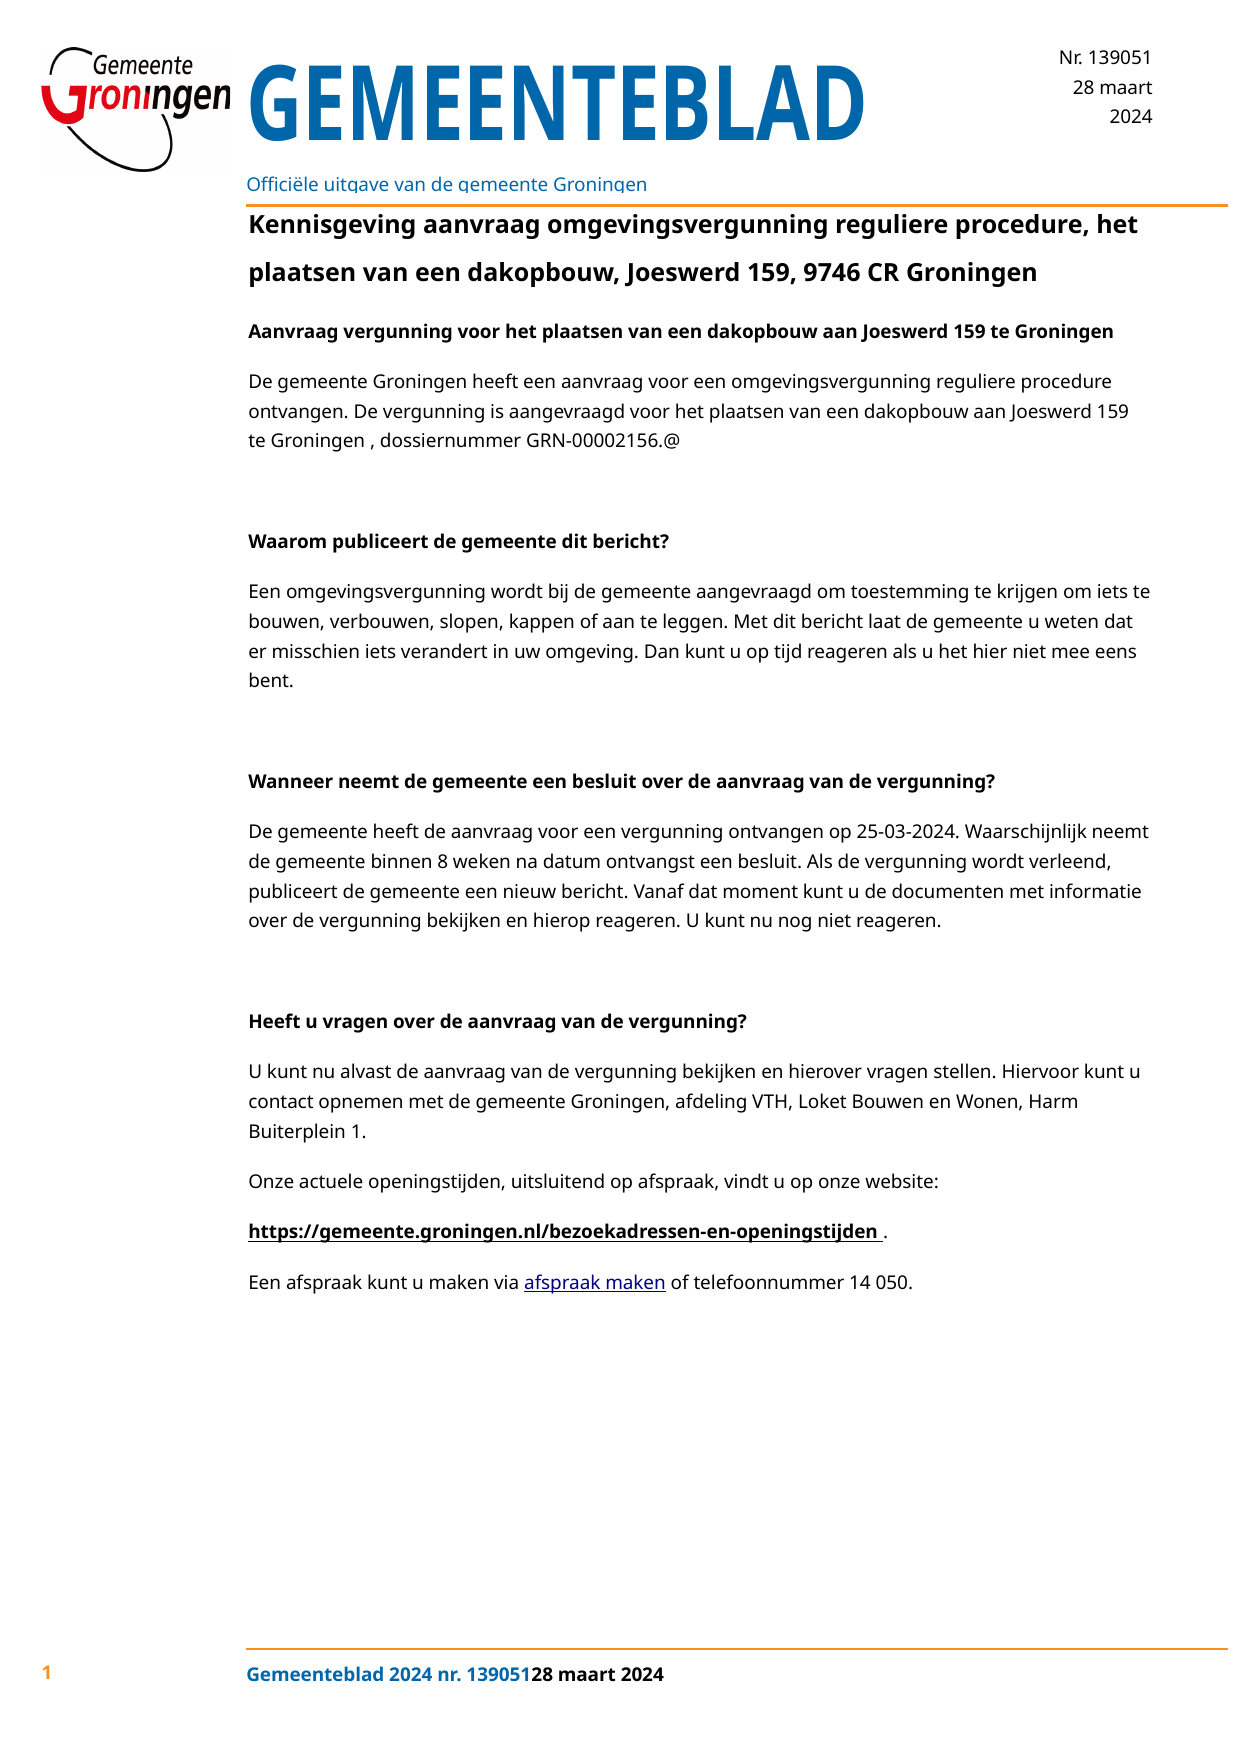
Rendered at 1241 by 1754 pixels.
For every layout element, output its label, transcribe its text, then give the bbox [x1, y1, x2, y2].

text Kennisgeving aanvraag omgevingsvergunning reguliere procedure, het plaatsen van een dakopbouw, Joeswerd 159, 9746 CR Groningen [248, 207, 1152, 288]
picture [41, 47, 231, 172]
text Een omgevingsvergunning wordt bij de gemeente aangevraagd om toestemming te krijgen om iets te bouwen, verbouwen, slopen, kappen of aan te leggen. Met dit bericht laat de gemeente u weten dat er misschien iets verandert in uw omgeving. Dan kunt u op tijd reageren als u het hier niet mee eens bent. [248, 579, 1152, 693]
text https://gemeente.groningen.nl/bezoekadressen-en-openingstijden . [248, 1219, 1152, 1244]
text U kunt nu alvast de aanvraag van de vergunning bekijken en hierover vragen stellen. Hiervoor kunt u contact opnemen met de gemeente Groningen, afdeling VTH, Loket Bouwen en Wonen, Harm Buiterplein 1. [248, 1059, 1152, 1144]
text Heeft u vragen over de aanvraag van de vergunning? [248, 1008, 1152, 1034]
text Wanneer neemt de gemeente een besluit over de aanvraag van de vergunning? [248, 768, 1152, 794]
text Onze actuele openingstijden, uitsluitend op afspraak, vindt u op onze website: [248, 1168, 1152, 1194]
text Een afspraak kunt u maken via afspraak maken of telefoonnummer 14 050. [248, 1269, 1152, 1295]
text De gemeente heeft de aanvraag voor een vergunning ontvangen op 25-03-2024. Waarschijnlijk neemt de gemeente binnen 8 weken na datum ontvangst een besluit. Als de vergunning wordt verleend, publiceert de gemeente een nieuw bericht. Vanaf dat moment kunt u de documenten met informatie over de vergunning bekijken en hierop reageren. U kunt nu nog niet reageren. [248, 819, 1152, 933]
text De gemeente Groningen heeft een aanvraag voor een omgevingsvergunning reguliere procedure ontvangen. De vergunning is aangevraagd voor het plaatsen van een dakopbouw aan Joeswerd 159 te Groningen , dossiernummer GRN-00002156.@ [248, 368, 1152, 453]
text Aanvraag vergunning voor het plaatsen van een dakopbouw aan Joeswerd 159 te Groningen [248, 318, 1152, 344]
text Waarom publiceert de gemeente dit bericht? [248, 528, 1152, 554]
